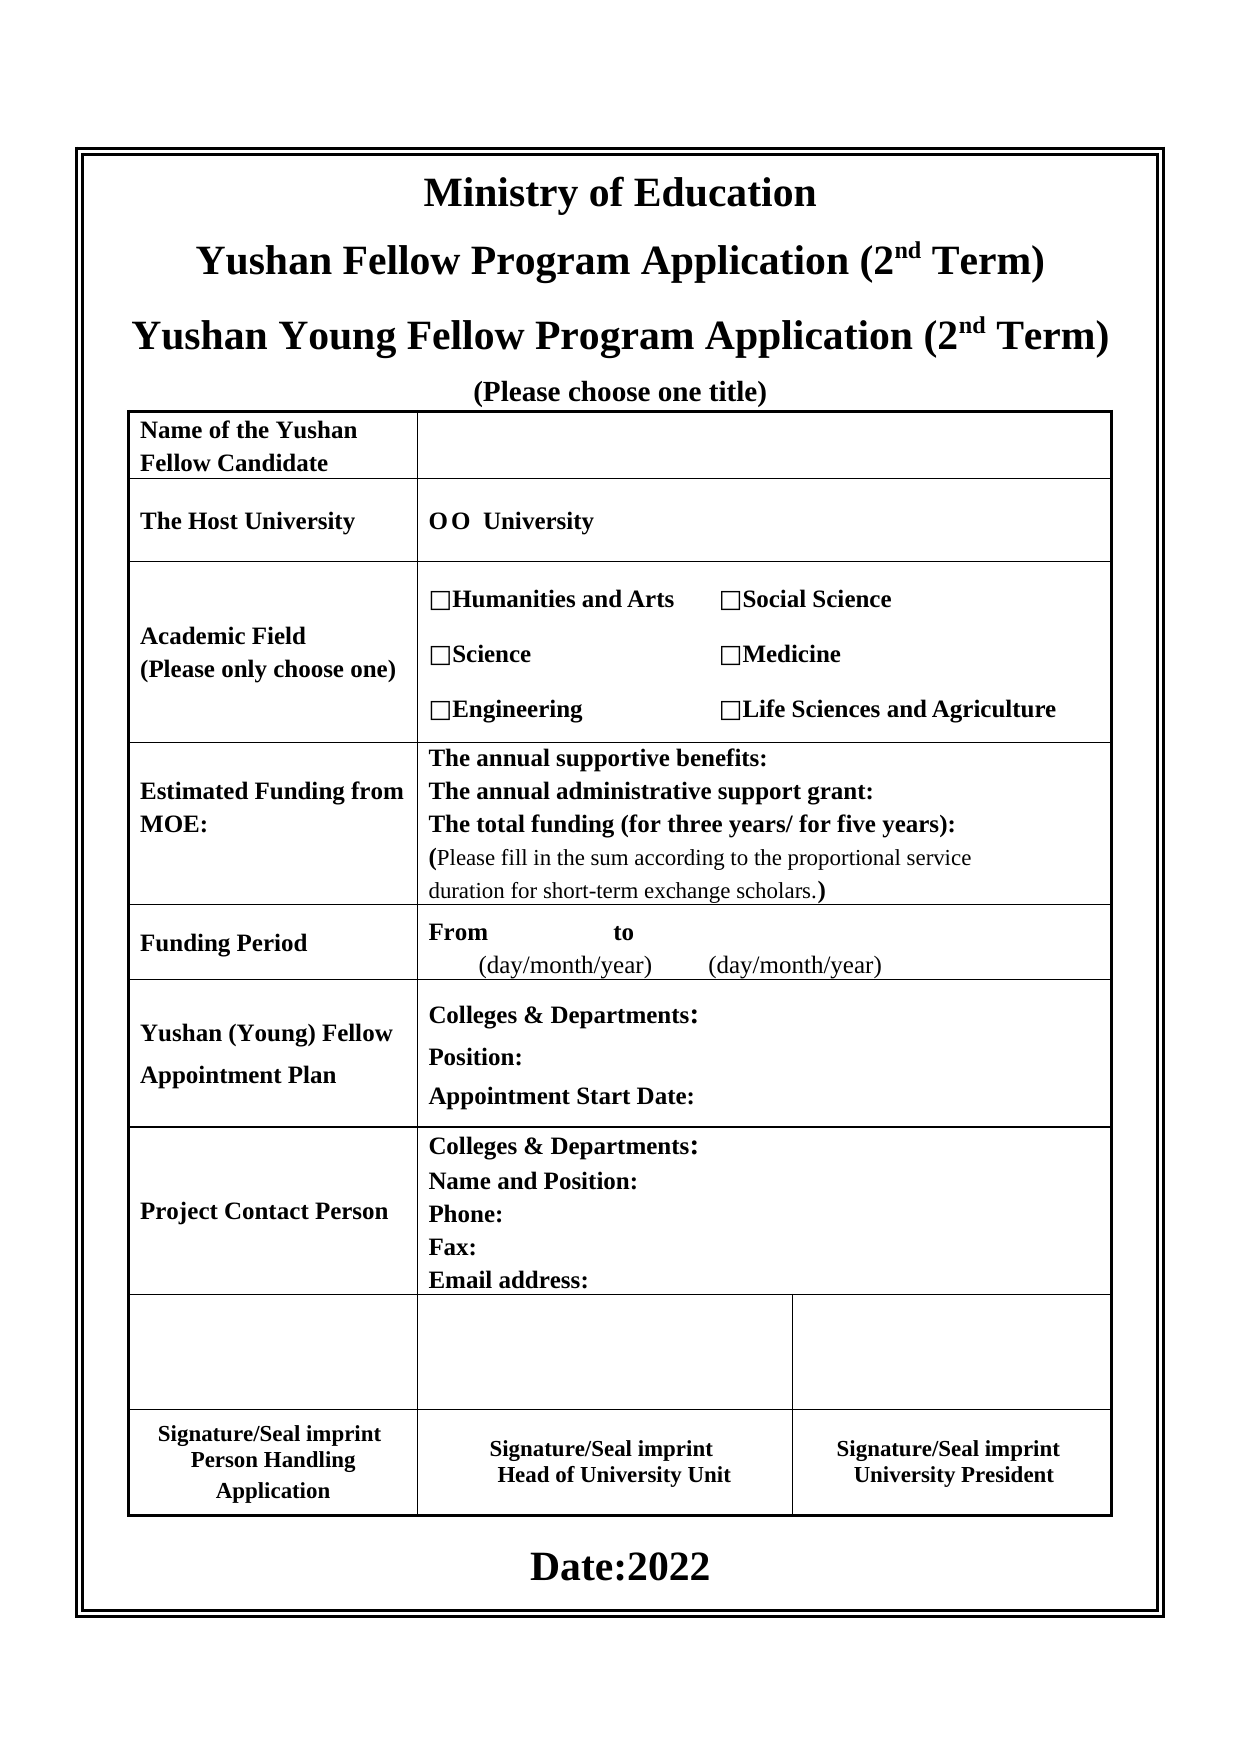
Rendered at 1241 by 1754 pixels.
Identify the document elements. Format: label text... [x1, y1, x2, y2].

table_cell Academic Field (Please only choose one) [130, 562, 417, 742]
table_cell The annual supportive benefits: The annual administrative support grant: The total funding (for three years/ for five years): (Please fill in the sum according to the proportional service duration for short-term exchange scholars.) [418, 743, 1110, 904]
table_cell Estimated Funding from MOE: [130, 743, 417, 904]
table_cell OO University [418, 479, 1110, 561]
table_cell Signature/Seal imprint Head of University Unit [418, 1410, 792, 1513]
table_header [418, 413, 1110, 478]
table_cell □Engineering [418, 672, 707, 742]
table_cell [418, 1295, 792, 1408]
table_cell Colleges & Departments: Name and Position: Phone: Fax: Email address: [418, 1128, 1110, 1294]
table_cell Yushan (Young) Fellow Appointment Plan [130, 980, 417, 1126]
table_cell □Social Science [708, 562, 1110, 633]
table_cell □Science [418, 633, 707, 672]
table_header Name of the Yushan Fellow Candidate [130, 413, 417, 478]
table_cell [130, 1295, 417, 1408]
table_cell Colleges & Departments: Position: Appointment Start Date: [418, 980, 1110, 1126]
table_cell The Host University [130, 479, 417, 561]
table_cell [793, 1295, 1110, 1408]
table_cell From to (day/month/year) (day/month/year) [418, 905, 1110, 979]
table_cell □Medicine [708, 633, 1110, 672]
table_cell □Life Sciences and Agriculture [708, 672, 1110, 742]
table_cell Project Contact Person [130, 1128, 417, 1294]
table_cell Signature/Seal imprint University President [793, 1410, 1110, 1513]
table_cell Signature/Seal imprint Person Handling Application [130, 1410, 417, 1513]
table_cell □Humanities and Arts [418, 562, 707, 633]
table_cell Funding Period [130, 905, 417, 979]
table_header Ministry of Education Yushan Fellow Program Application (2nd Term) Yushan Young Fellow Program Application (2nd Term) (Please choose one title) Date:2022 [80, 150, 1160, 1609]
